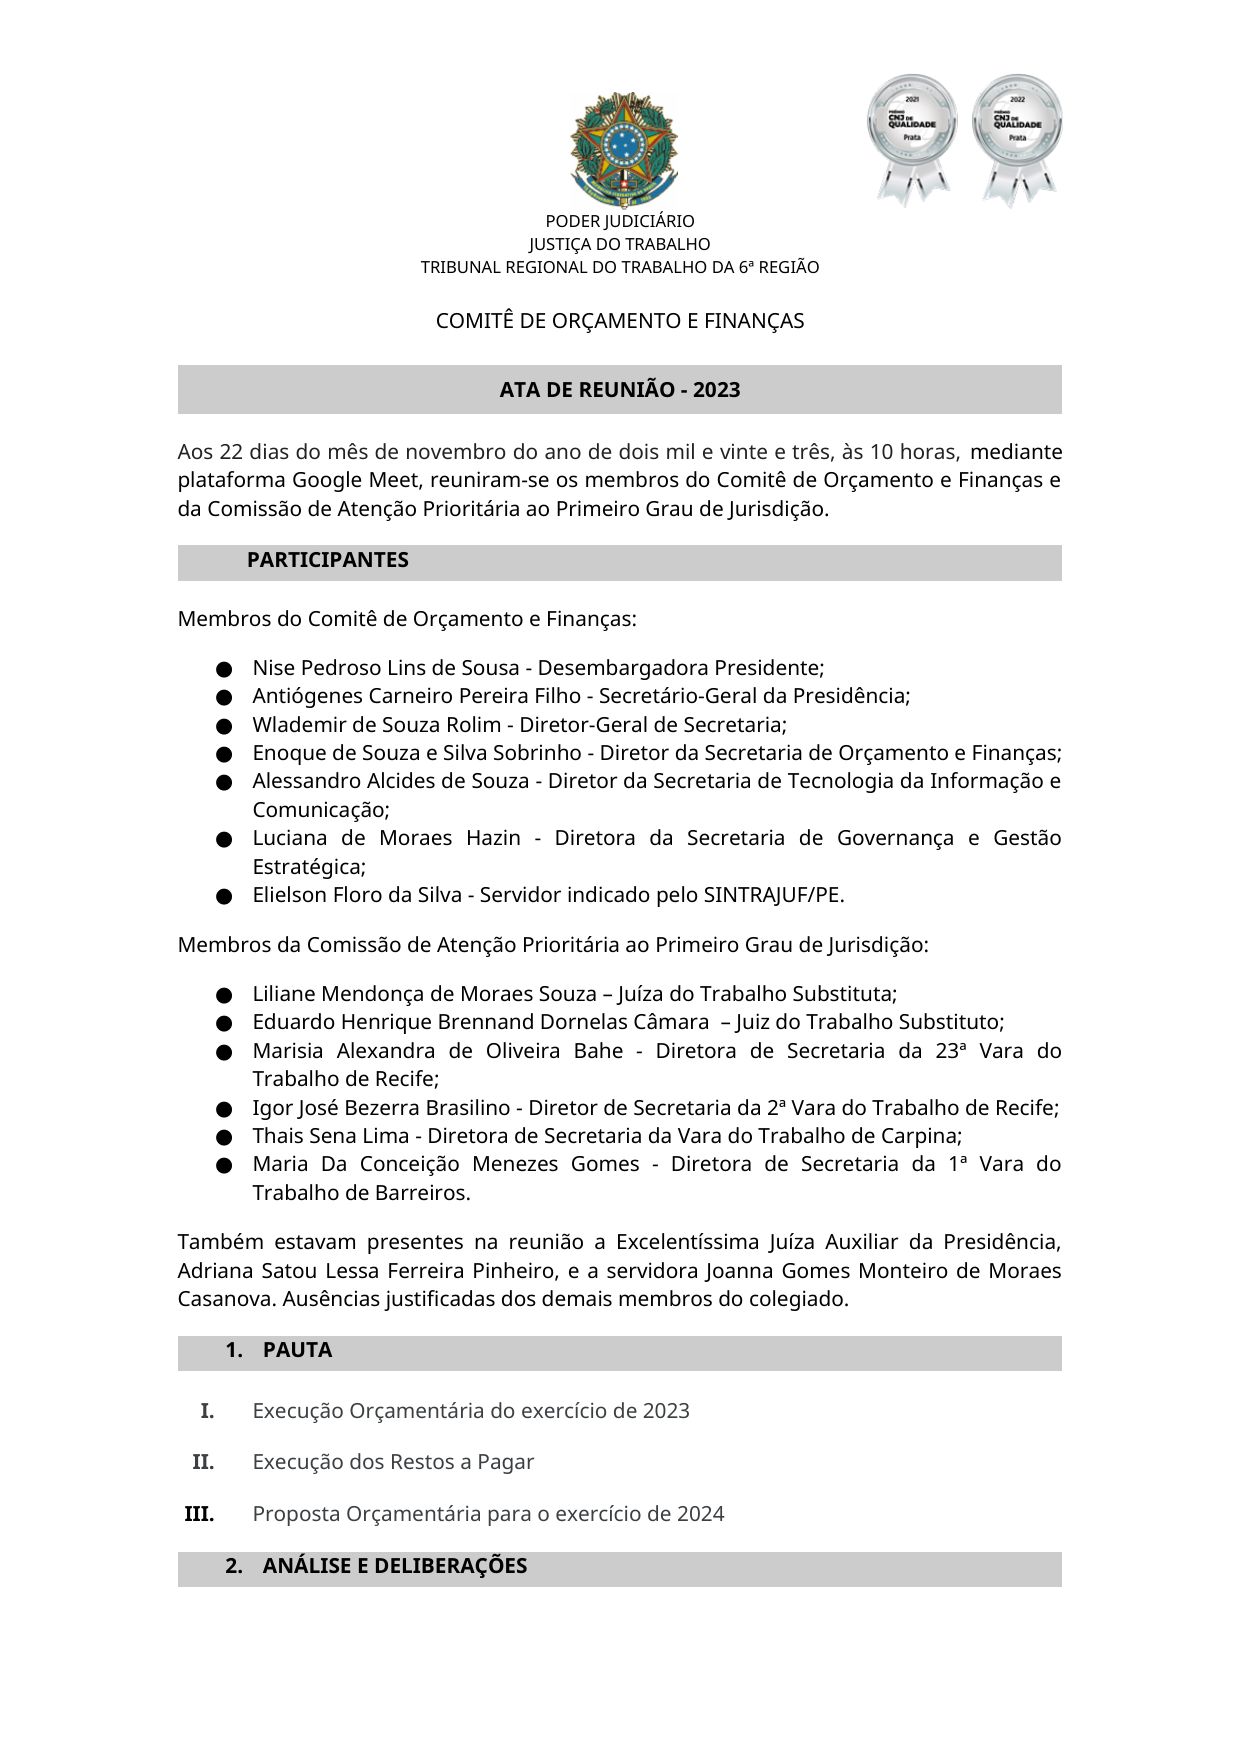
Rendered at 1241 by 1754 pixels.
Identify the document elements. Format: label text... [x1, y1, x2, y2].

text Membros da Comissão de Atenção Prioritária ao Primeiro Grau de Jurisdição: [177, 930, 1063, 958]
text Membros do Comitê de Orçamento e Finanças: [177, 604, 1063, 632]
table_header PAUTA [178, 1336, 1062, 1371]
text Também estavam presentes na reunião a Excelentíssima Juíza Auxiliar da Presidência, Adriana Satou Lessa Ferreira Pinheiro, e a servidora Joanna Gomes Monteiro de Moraes Casanova. Ausências justificadas dos demais membros do colegiado. [177, 1227, 1063, 1313]
picture [847, 73, 1064, 210]
list Antiógenes Carneiro Pereira Filho - Secretário-Geral da Presidência; [215, 681, 1063, 710]
list Luciana de Moraes Hazin - Diretora da Secretaria de Governança e Gestão Estratégica; [215, 823, 1063, 880]
list Wlademir de Souza Rolim - Diretor-Geral de Secretaria; [215, 710, 1063, 738]
list Alessandro Alcides de Souza - Diretor da Secretaria de Tecnologia da Informação e Comunicação; [215, 767, 1063, 823]
text COMITÊ DE ORÇAMENTO E FINANÇAS [177, 306, 1063, 334]
table_header ATA DE REUNIÃO - 2023 [178, 365, 1062, 414]
list Elielson Floro da Silva - Servidor indicado pelo SINTRAJUF/PE. [215, 880, 1063, 909]
list Eduardo Henrique Brennand Dornelas Câmara – Juiz do Trabalho Substituto; [215, 1007, 1063, 1036]
list Execução Orçamentária do exercício de 2023 [215, 1396, 1001, 1424]
list Proposta Orçamentária para o exercício de 2024 [215, 1499, 1001, 1527]
list Execução dos Restos a Pagar [215, 1447, 1001, 1476]
list Marisia Alexandra de Oliveira Bahe - Diretora de Secretaria da 23ª Vara do Trabalho de Recife; [215, 1036, 1063, 1093]
picture [570, 92, 678, 210]
list Thais Sena Lima - Diretora de Secretaria da Vara do Trabalho de Carpina; [215, 1121, 1063, 1149]
list Igor José Bezerra Brasilino - Diretor de Secretaria da 2ª Vara do Trabalho de Recife; [215, 1093, 1063, 1121]
list Maria Da Conceição Menezes Gomes - Diretora de Secretaria da 1ª Vara do Trabalho de Barreiros. [215, 1149, 1063, 1206]
list Nise Pedroso Lins de Sousa - Desembargadora Presidente; [215, 653, 1063, 681]
table_header PARTICIPANTES [178, 545, 1062, 581]
list Enoque de Souza e Silva Sobrinho - Diretor da Secretaria de Orçamento e Finanças; [215, 738, 1063, 767]
table_header ANÁLISE E DELIBERAÇÕES [178, 1552, 1062, 1587]
list Liliane Mendonça de Moraes Souza – Juíza do Trabalho Substituta; [215, 979, 1063, 1007]
text Aos 22 dias do mês de novembro do ano de dois mil e vinte e três, às 10 horas, mediante plataforma Google Meet, reuniram-se os membros do Comitê de Orçamento e Finanças e da Comissão de Atenção Prioritária ao Primeiro Grau de Jurisdição. [177, 437, 1063, 522]
